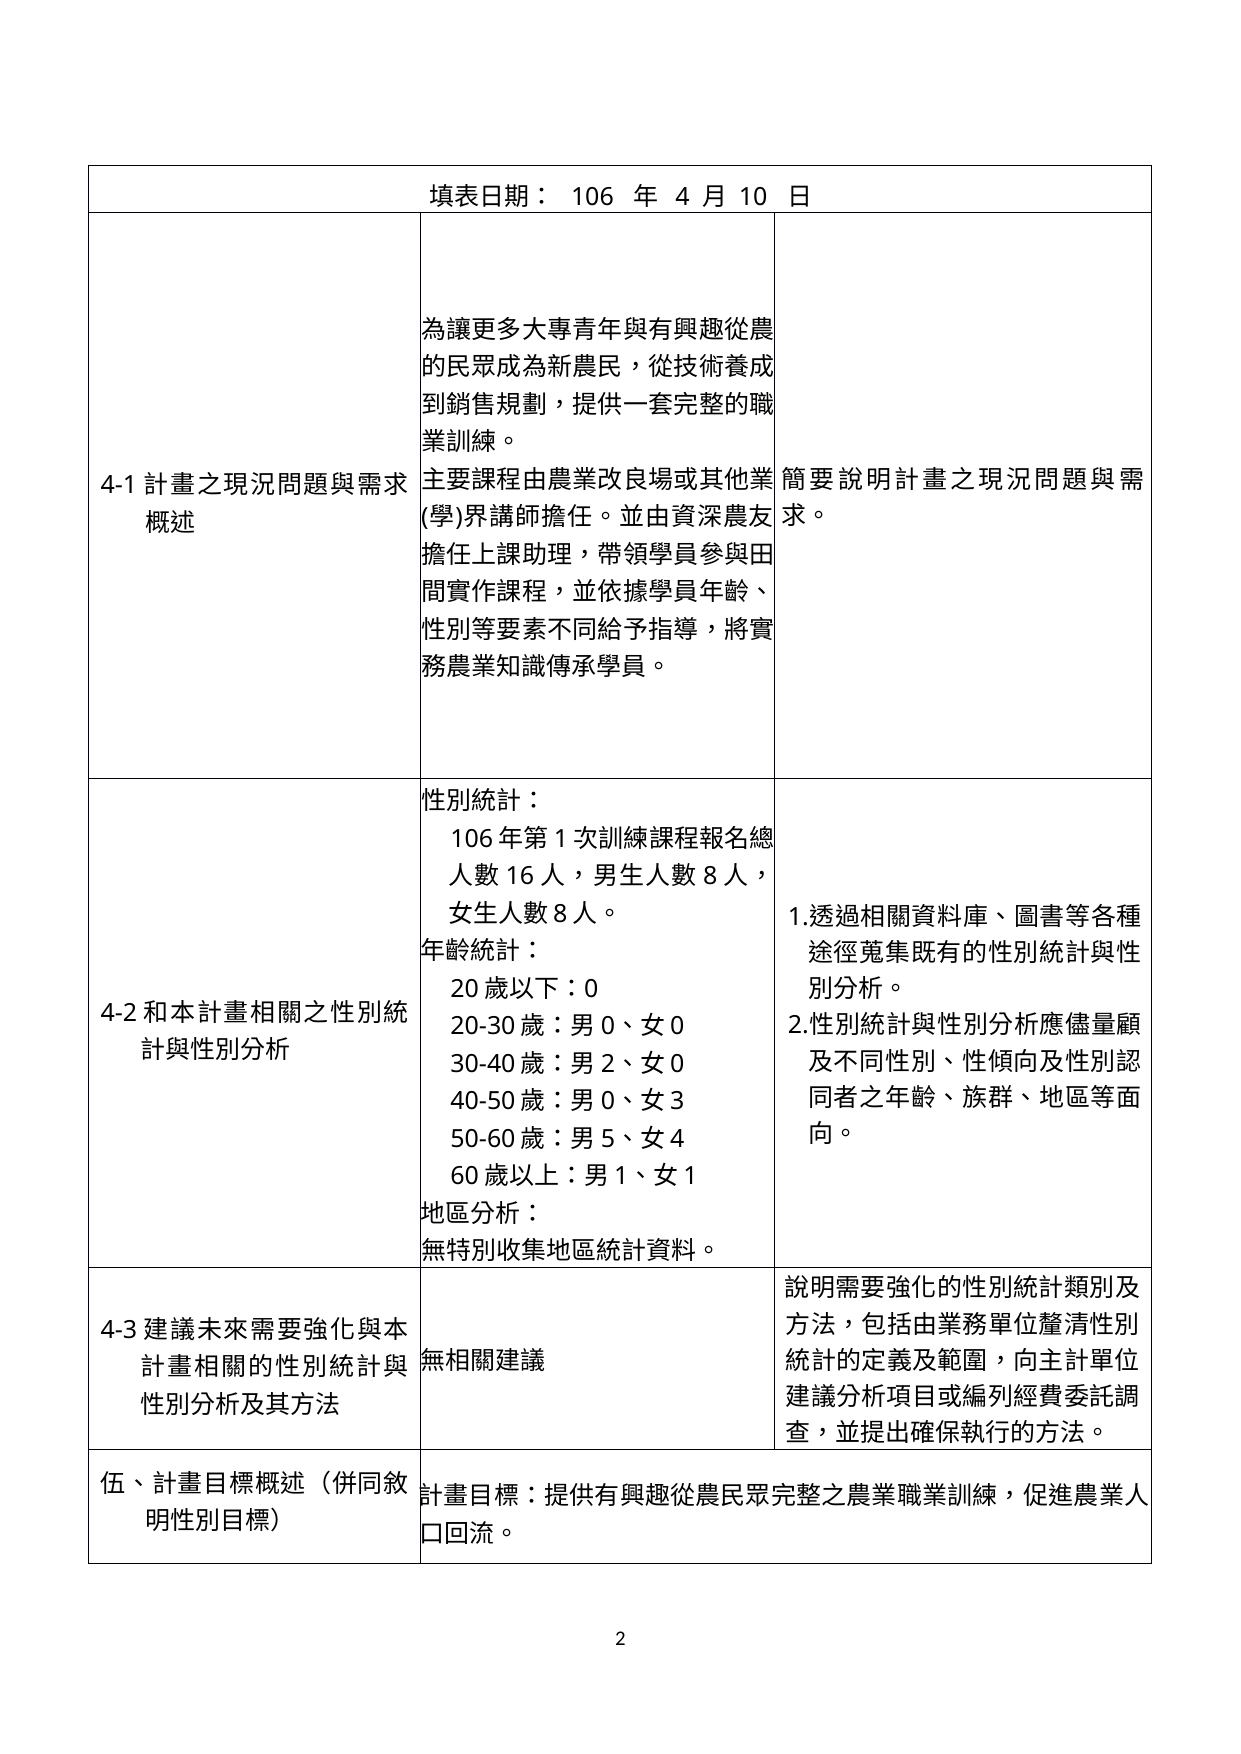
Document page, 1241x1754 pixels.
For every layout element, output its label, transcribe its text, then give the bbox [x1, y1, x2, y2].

table_cell 性別統計： 106年第1次訓練課程報名總人數16人，男生人數8人，女生人數8人。 年齡統計： 20歲以下：0 20-30歲：男0、女0 30-40歲：男2、女0 40-50歲：男0、女3 50-60歲：男5、女4 60歲以上：男1、女1 地區分析： 無特別收集地區統計資料。 [421, 779, 774, 1267]
table_cell 4-3建議未來需要強化與本計畫相關的性別統計與性別分析及其方法 [89, 1268, 420, 1449]
table_cell 4-1計畫之現況問題與需求概述 [89, 213, 420, 778]
table_header 填表日期： 106 年 4 月 10 日 [89, 166, 1151, 212]
table_cell 為讓更多大專青年與有興趣從農的民眾成為新農民，從技術養成到銷售規劃，提供一套完整的職業訓練。 主要課程由農業改良場或其他業(學)界講師擔任。並由資深農友擔任上課助理，帶領學員參與田間實作課程，並依據學員年齡、性別等要素不同給予指導，將實務農業知識傳承學員。 [421, 213, 774, 778]
table_cell 無相關建議 [421, 1268, 774, 1449]
table_cell 4-2和本計畫相關之性別統計與性別分析 [89, 779, 420, 1267]
table_cell 簡要說明計畫之現況問題與需求。 [775, 213, 1151, 778]
table_cell 計畫目標：提供有興趣從農民眾完整之農業職業訓練，促進農業人口回流。 [421, 1450, 1151, 1563]
table_cell 伍、計畫目標概述（併同敘明性別目標） [89, 1450, 420, 1563]
table_cell 說明需要強化的性別統計類別及方法，包括由業務單位釐清性別統計的定義及範圍，向主計單位建議分析項目或編列經費委託調查，並提出確保執行的方法。 [775, 1268, 1151, 1449]
table_cell 1.透過相關資料庫、圖書等各種途徑蒐集既有的性別統計與性別分析。 2.性別統計與性別分析應儘量顧及不同性別、性傾向及性別認同者之年齡、族群、地區等面向。 [775, 779, 1151, 1267]
